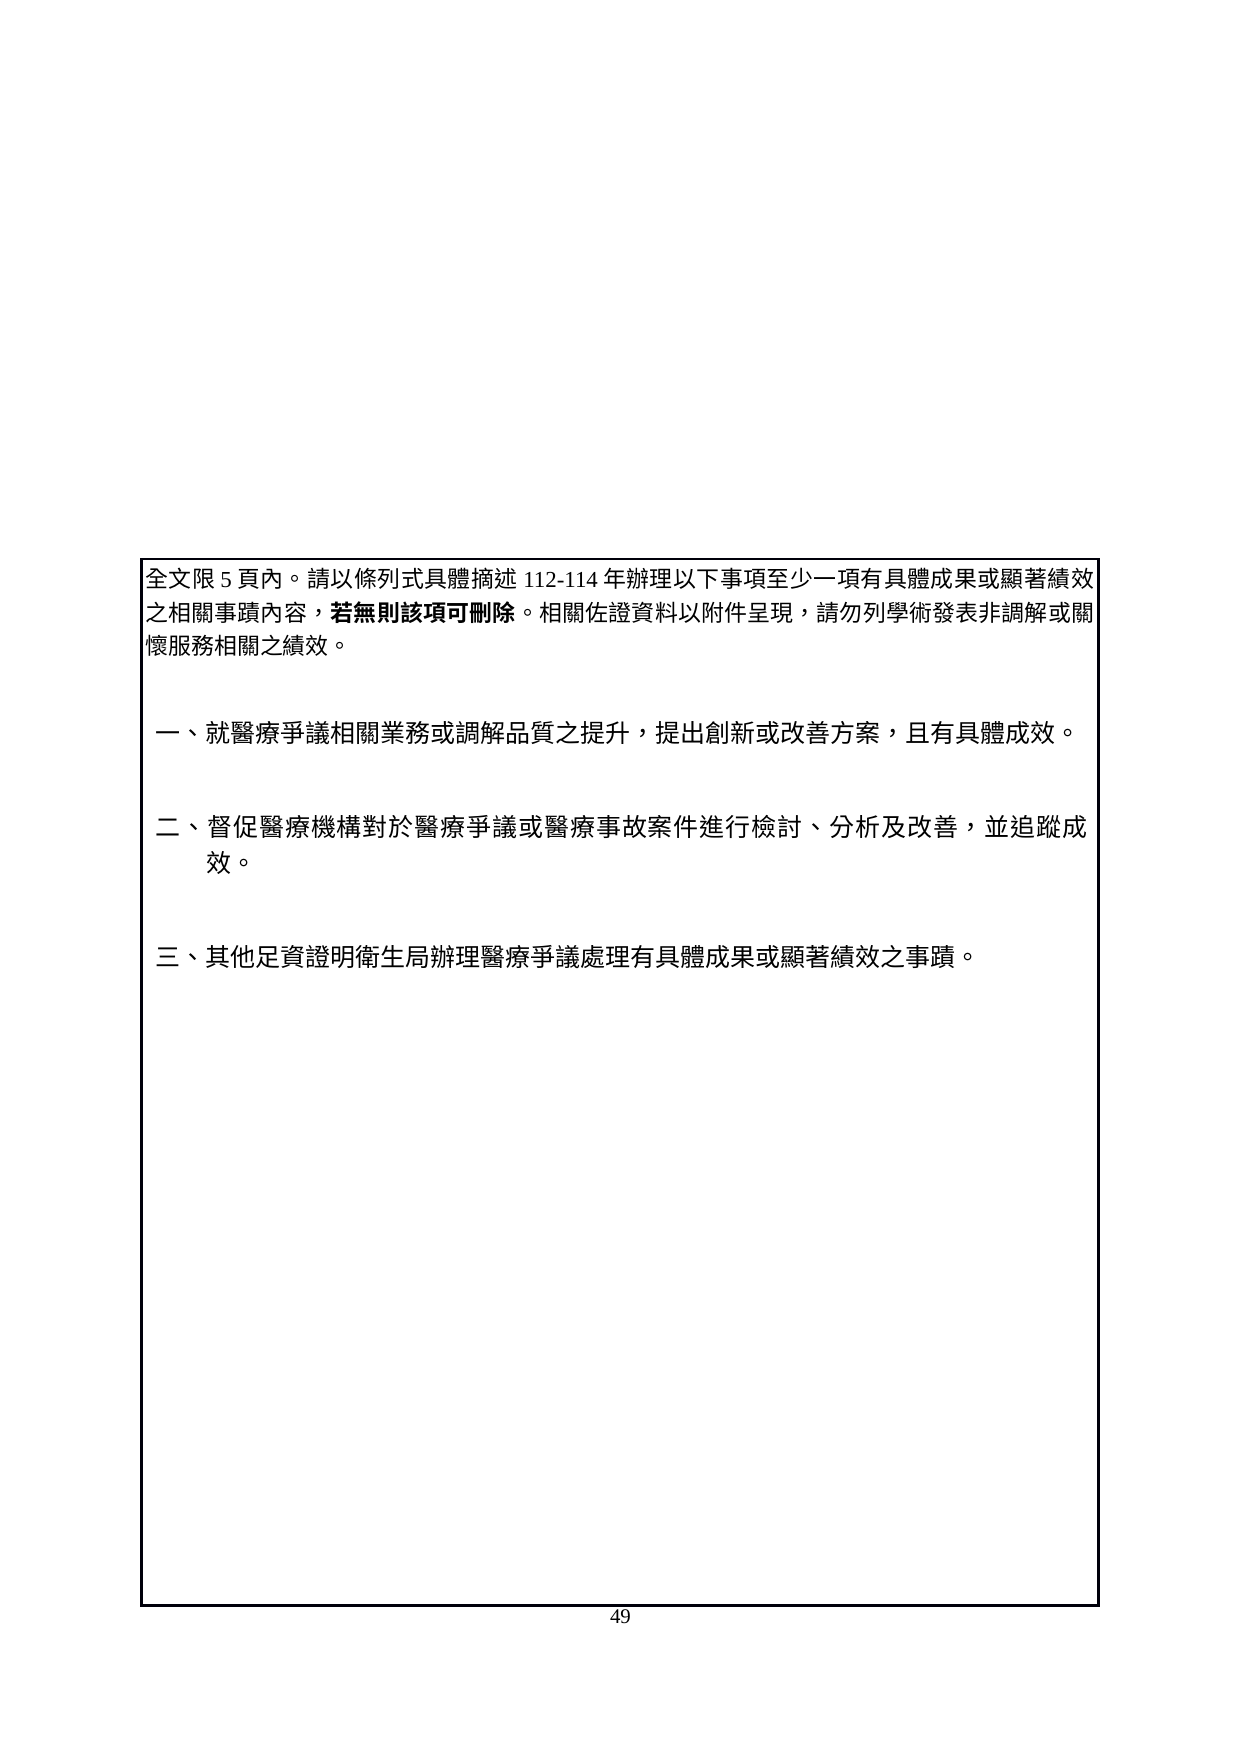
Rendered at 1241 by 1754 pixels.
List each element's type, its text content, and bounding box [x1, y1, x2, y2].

table_cell 全文限5頁內。請以條列式具體摘述112-114年辦理以下事項至少一項有具體成果或顯著績效之相關事蹟內容，若無則該項可刪除。相關佐證資料以附件呈現，請勿列學術發表非調解或關懷服務相關之績效。 一、就醫療爭議相關業務或調解品質之提升，提出創新或改善方案，且有具體成效。 二、督促醫療機構對於醫療爭議或醫療事故案件進行檢討、分析及改善，並追蹤成效。 三、其他足資證明衛生局辦理醫療爭議處理有具體成果或顯著績效之事蹟。 [143, 560, 1097, 1604]
